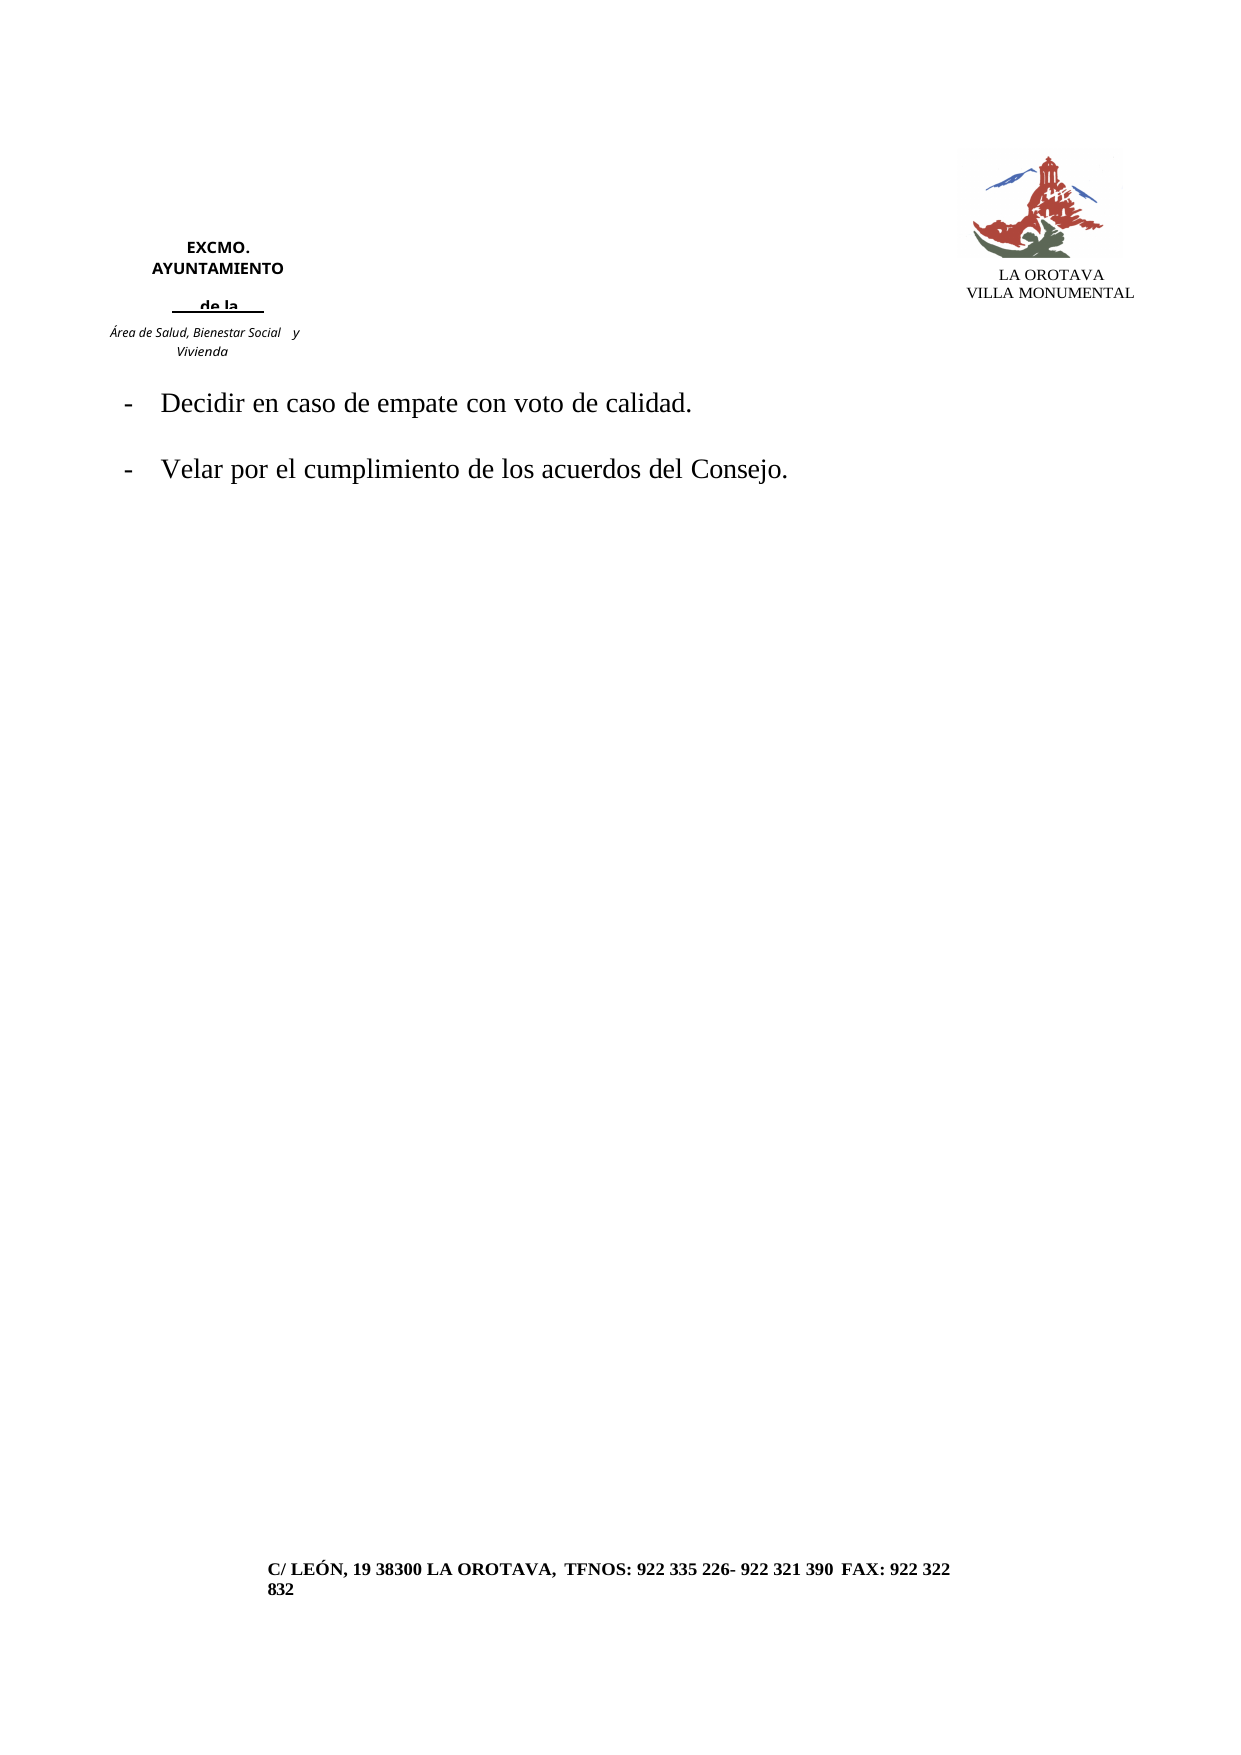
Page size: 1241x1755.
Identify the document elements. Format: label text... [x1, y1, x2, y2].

list Velar por el cumplimiento de los acuerdos del Consejo. [124, 452, 1080, 484]
list Decidir en caso de empate con voto de calidad. [124, 386, 1080, 418]
